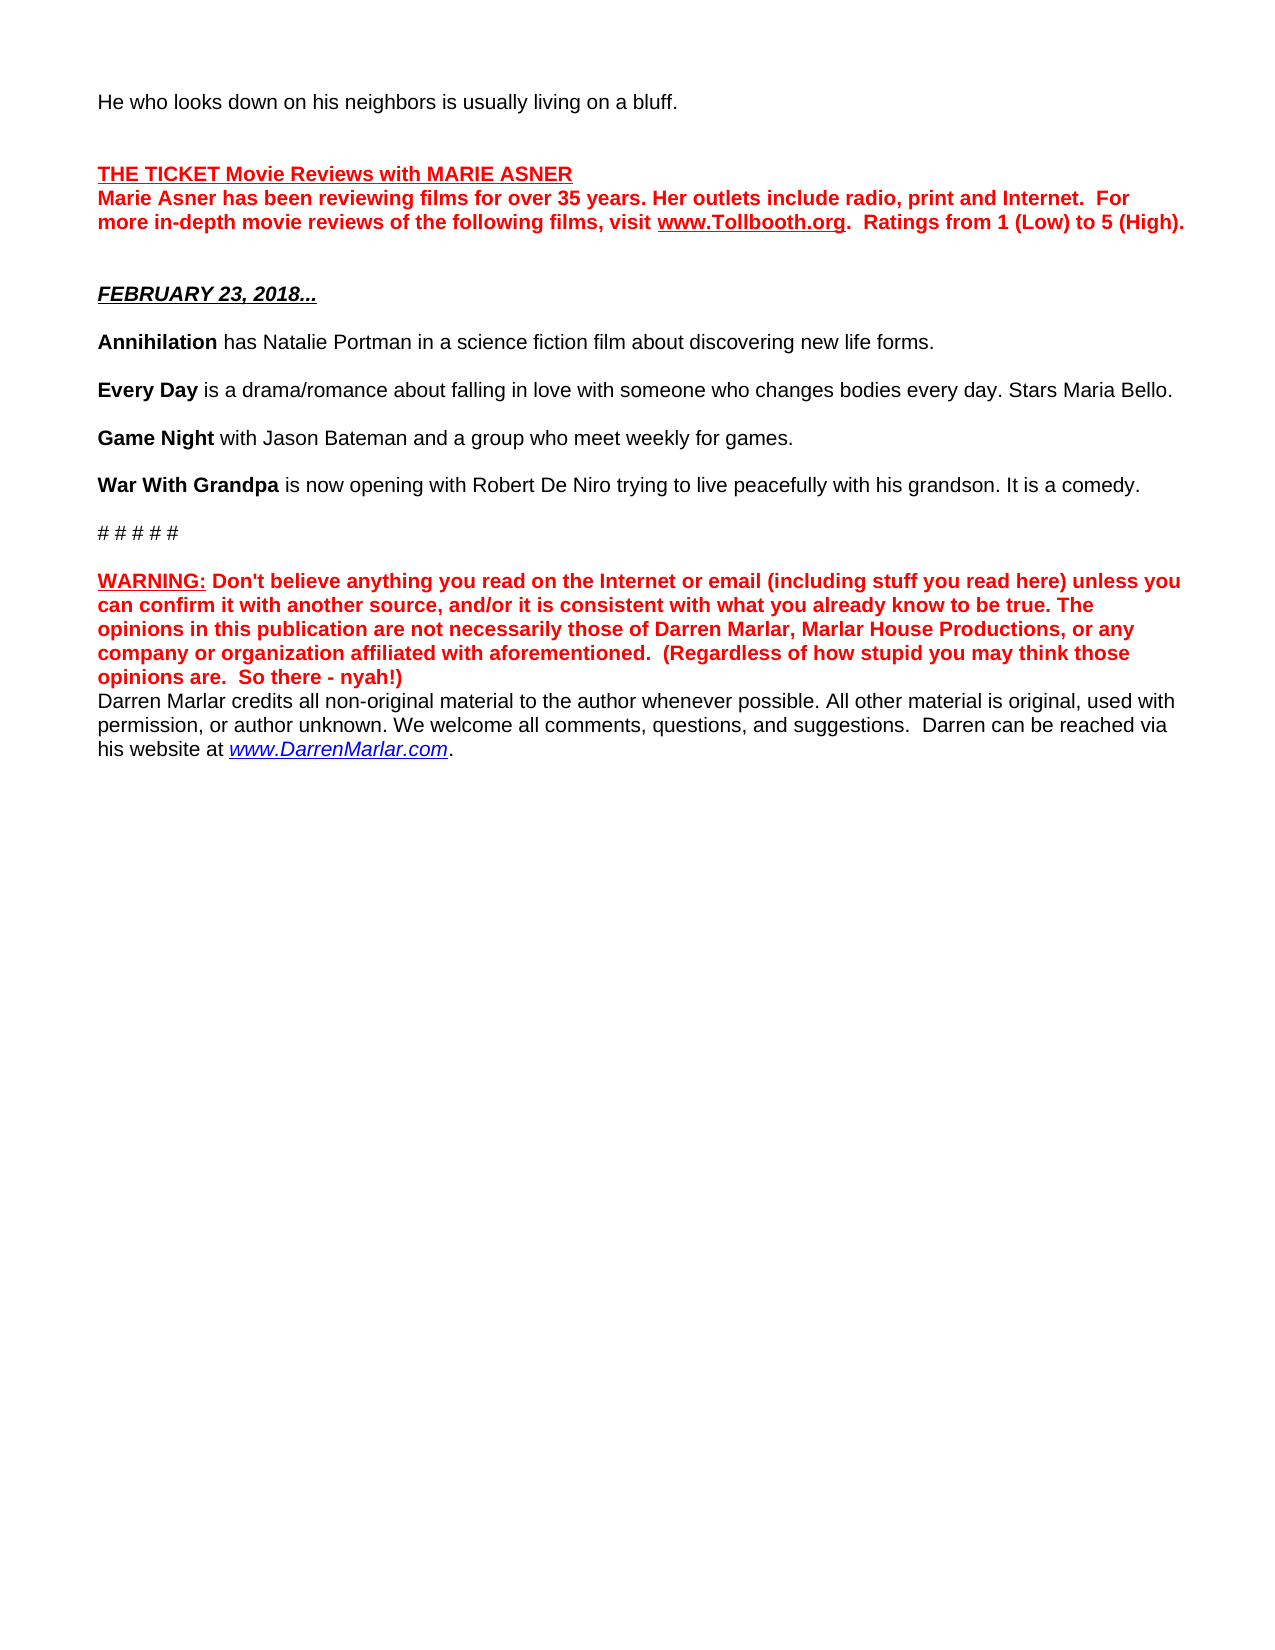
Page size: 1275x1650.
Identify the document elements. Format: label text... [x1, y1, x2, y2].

text Marie Asner has been reviewing films for over 35 years. Her outlets include radio, print and Internet. For more in-depth movie reviews of the following films, visit www.Tollbooth.org. Ratings from 1 (Low) to 5 (High). [97, 186, 1185, 234]
text Darren Marlar credits all non-original material to the author whenever possible. All other material is original, used with permission, or author unknown. We welcome all comments, questions, and suggestions. Darren can be reached via his website at www.DarrenMarlar.com. [97, 689, 1185, 761]
text THE TICKET Movie Reviews with MARIE ASNER [97, 162, 1185, 186]
text He who looks down on his neighbors is usually living on a bluff. [97, 90, 1185, 114]
text WARNING: Don't believe anything you read on the Internet or email (including stuff you read here) unless you can confirm it with another source, and/or it is consistent with what you already know to be true. The opinions in this publication are not necessarily those of Darren Marlar, Marlar House Productions, or any company or organization affiliated with aforementioned. (Regardless of how stupid you may think those opinions are. So there - nyah!) [97, 569, 1185, 689]
text FEBRUARY 23, 2018... Annihilation has Natalie Portman in a science fiction film about discovering new life forms. Every Day is a drama/romance about falling in love with someone who changes bodies every day. Stars Maria Bello. Game Night with Jason Bateman and a group who meet weekly for games. War With Grandpa is now opening with Robert De Niro trying to live peacefully with his grandson. It is a comedy. # # # # # [97, 258, 1185, 545]
